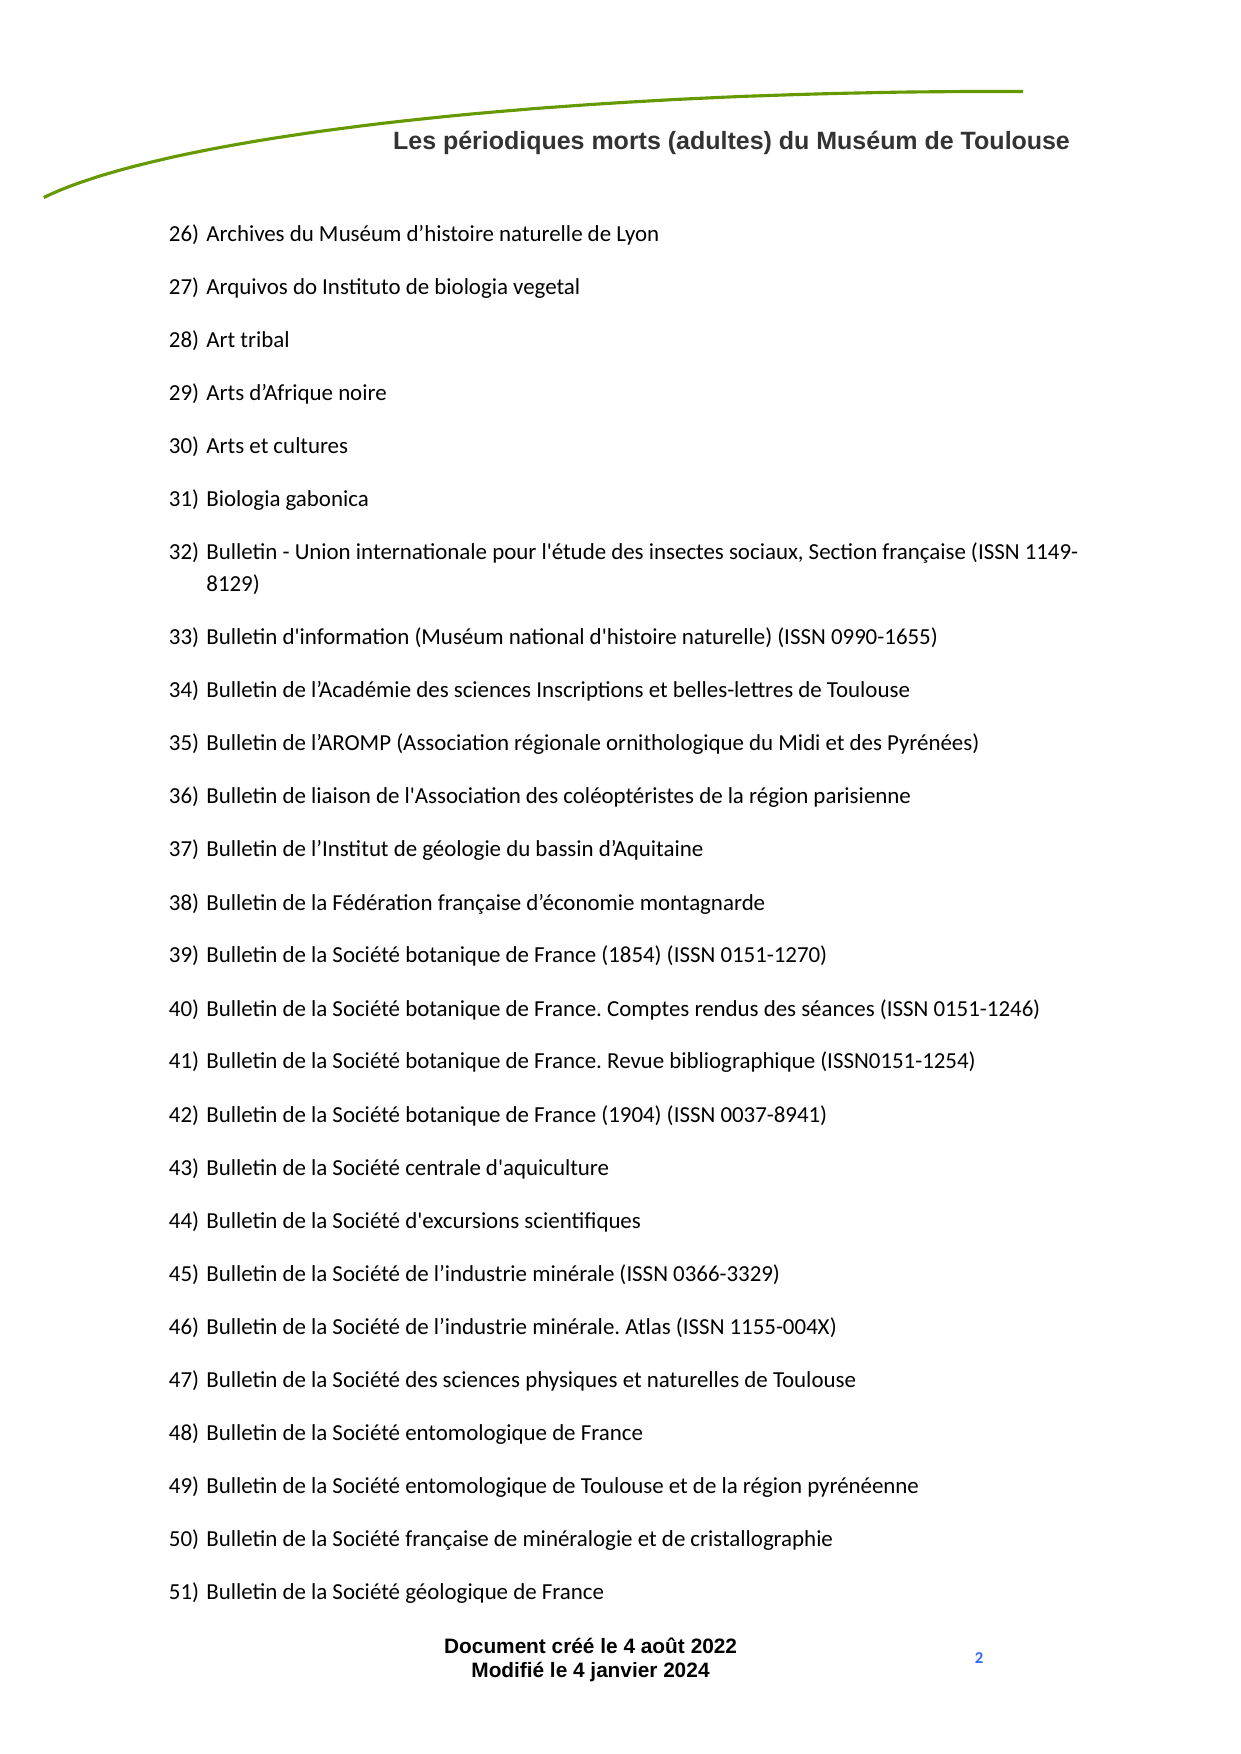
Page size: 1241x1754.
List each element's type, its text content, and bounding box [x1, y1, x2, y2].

list Art tribal [169, 325, 1087, 353]
list Bulletin de liaison de l'Association des coléoptéristes de la région parisienne [169, 782, 1087, 809]
list Bulletin de la Société centrale d'aquiculture [169, 1153, 1087, 1181]
list Bulletin de la Société botanique de France (1904) (ISSN 0037-8941) [169, 1100, 1087, 1128]
list Arquivos do Instituto de biologia vegetal [169, 272, 1087, 300]
list Bulletin de la Société entomologique de Toulouse et de la région pyrénéenne [169, 1471, 1087, 1499]
list Bulletin de la Société de l’industrie minérale. Atlas (ISSN 1155-004X) [169, 1312, 1087, 1340]
list Bulletin de la Société botanique de France (1854) (ISSN 0151-1270) [169, 941, 1087, 969]
list Bulletin de la Société entomologique de France [169, 1418, 1087, 1446]
list Bulletin de la Société géologique de France [169, 1577, 1087, 1605]
list Arts d’Afrique noire [169, 378, 1087, 406]
list Bulletin de l’AROMP (Association régionale ornithologique du Midi et des Pyrénées) [169, 728, 1087, 757]
list Bulletin de la Fédération française d’économie montagnarde [169, 888, 1087, 916]
list Bulletin de la Société française de minéralogie et de cristallographie [169, 1524, 1087, 1552]
list Biologia gabonica [169, 484, 1087, 512]
list Archives du Muséum d’histoire naturelle de Lyon [169, 219, 1087, 247]
list Bulletin de l’Académie des sciences Inscriptions et belles-lettres de Toulouse [169, 676, 1087, 703]
list Bulletin de l’Institut de géologie du bassin d’Aquitaine [169, 834, 1087, 863]
list Bulletin de la Société d'excursions scientifiques [169, 1206, 1087, 1234]
list Bulletin de la Société botanique de France. Comptes rendus des séances (ISSN 0151-1246) [169, 994, 1087, 1022]
list Bulletin de la Société des sciences physiques et naturelles de Toulouse [169, 1365, 1087, 1393]
list Arts et cultures [169, 431, 1087, 459]
list Bulletin - Union internationale pour l'étude des insectes sociaux, Section française (ISSN 1149-8129) [169, 537, 1087, 597]
list Bulletin de la Société de l’industrie minérale (ISSN 0366-3329) [169, 1259, 1087, 1287]
list Bulletin d'information (Muséum national d'histoire naturelle) (ISSN 0990-1655) [169, 622, 1087, 651]
list Bulletin de la Société botanique de France. Revue bibliographique (ISSN0151-1254) [169, 1047, 1087, 1075]
